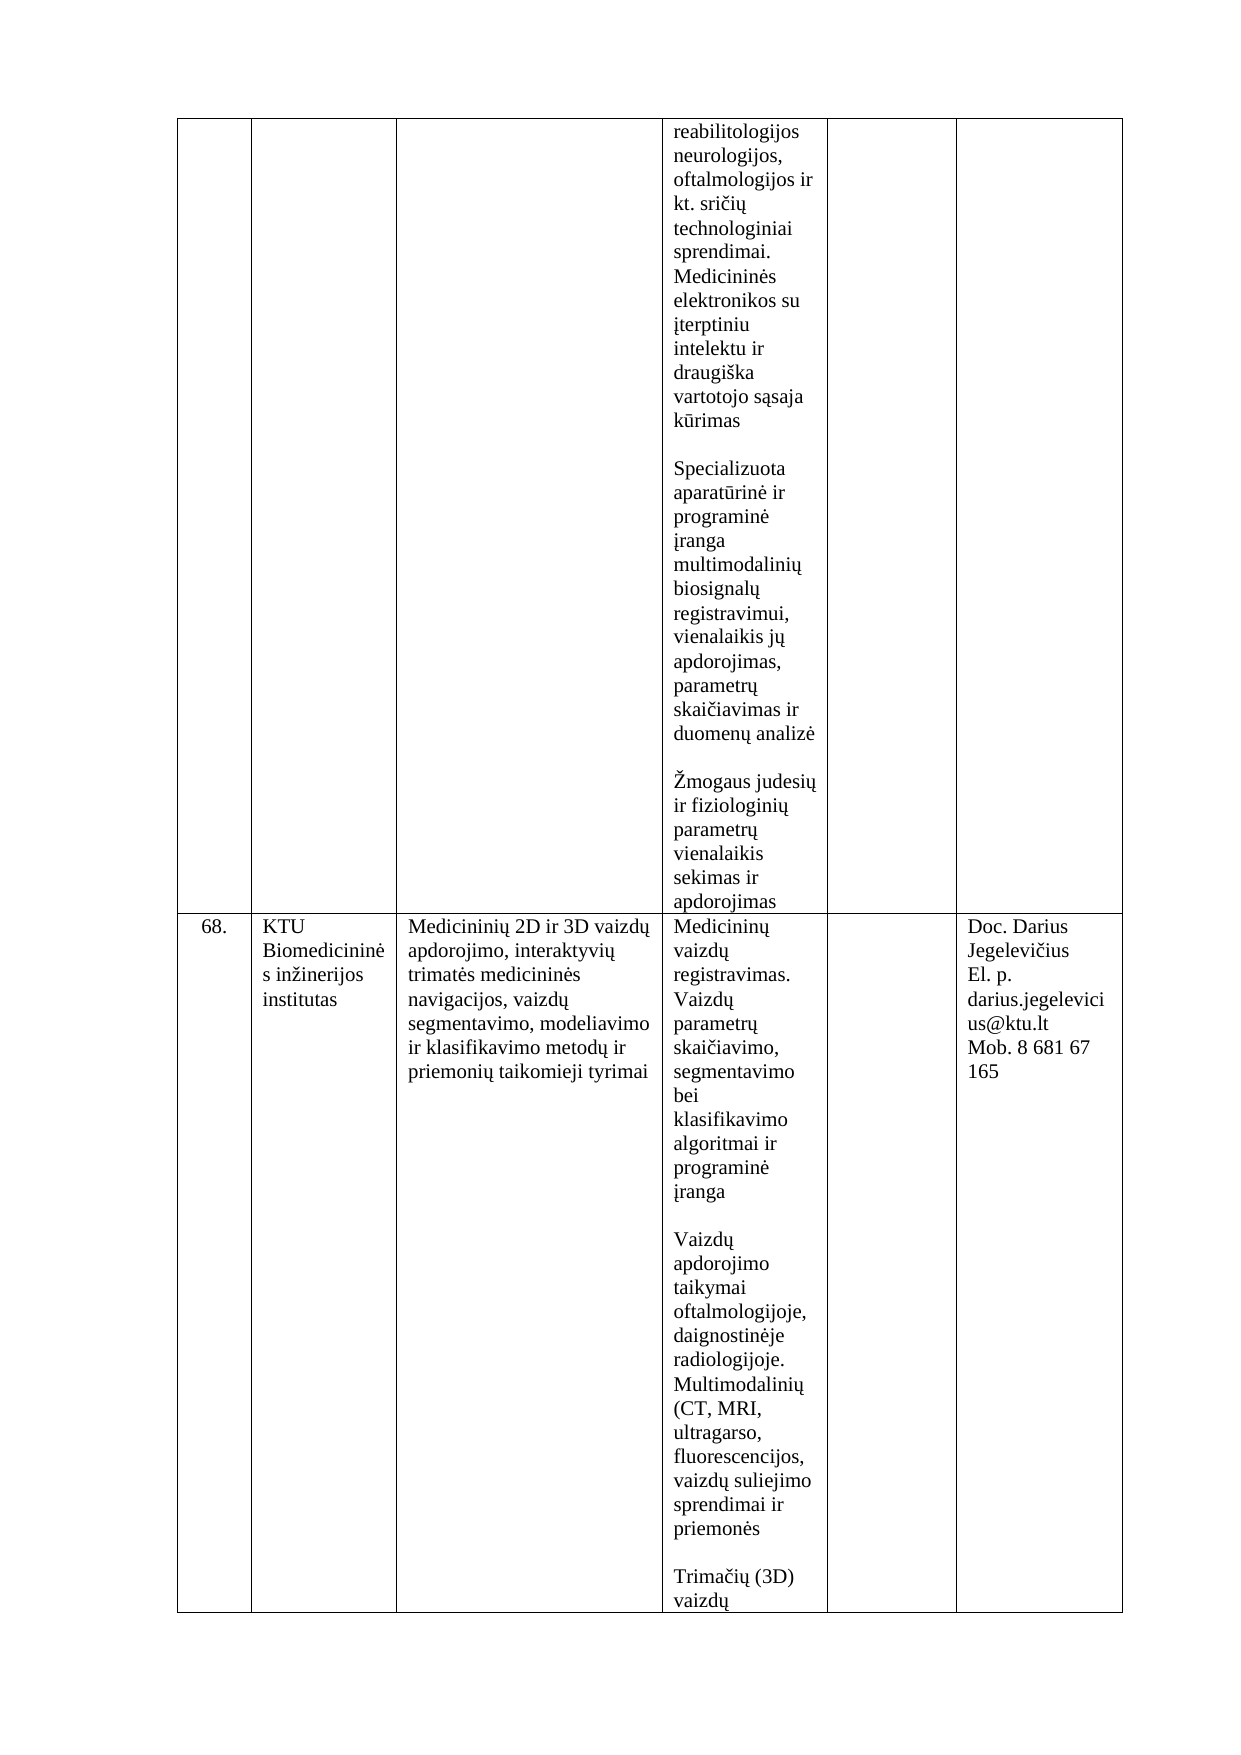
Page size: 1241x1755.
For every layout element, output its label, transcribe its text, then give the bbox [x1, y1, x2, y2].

table_cell [828, 119, 956, 913]
table_cell Medicininų vaizdų registravimas. Vaizdų parametrų skaičiavimo, segmentavimo bei klasifikavimo algoritmai ir programinė įranga Vaizdų apdorojimo taikymai oftalmologijoje, daignostinėje radiologijoje. Multimodalinių (CT, MRI, ultragarso, fluorescencijos, vaizdų suliejimo sprendimai ir priemonės Trimačių (3D) vaizdų [663, 914, 827, 1612]
table_cell [252, 119, 396, 913]
table_cell [178, 119, 251, 913]
table_cell reabilitologijos neurologijos, oftalmologijos ir kt. sričių technologiniai sprendimai. Medicininės elektronikos su įterptiniu intelektu ir draugiška vartotojo sąsaja kūrimas Specializuota aparatūrinė ir programinė įranga multimodalinių biosignalų registravimui, vienalaikis jų apdorojimas, parametrų skaičiavimas ir duomenų analizė Žmogaus judesių ir fiziologinių parametrų vienalaikis sekimas ir apdorojimas [663, 119, 827, 913]
table_cell KTU Biomedicininės inžinerijos institutas [252, 914, 396, 1612]
table_cell [957, 119, 1122, 913]
table_cell [397, 119, 662, 913]
table_cell 68. [178, 914, 251, 1612]
table_cell [828, 914, 956, 1612]
table_cell Doc. Darius Jegelevičius El. p. darius.jegelevicius@ktu.lt Mob. 8 681 67 165 [957, 914, 1122, 1612]
table_cell Medicininių 2D ir 3D vaizdų apdorojimo, interaktyvių trimatės medicininės navigacijos, vaizdų segmentavimo, modeliavimo ir klasifikavimo metodų ir priemonių taikomieji tyrimai [397, 914, 662, 1612]
